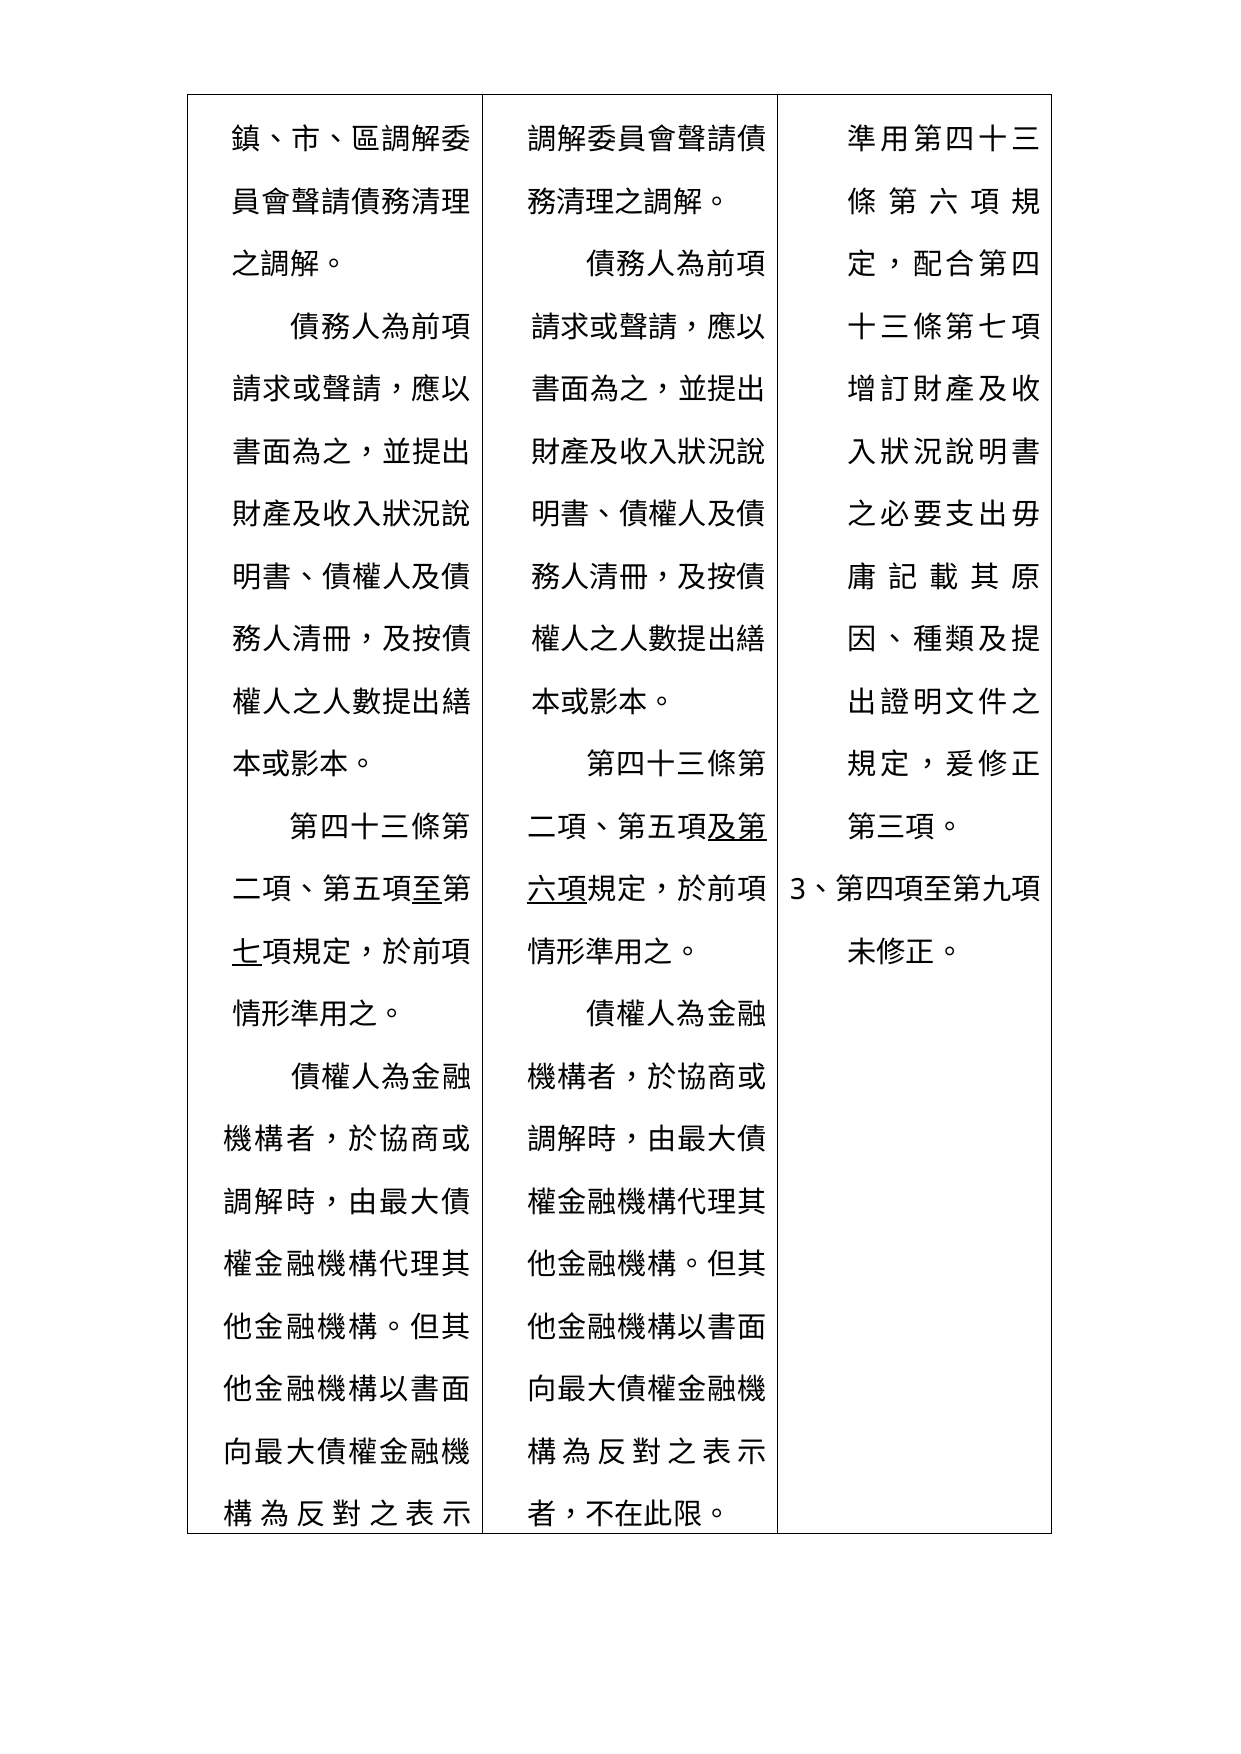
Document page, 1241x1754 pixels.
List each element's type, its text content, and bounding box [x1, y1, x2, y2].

table_cell 準用第四十三條第六項規定，配合第四十三條第七項增訂財產及收入狀況說明書之必要支出毋庸記載其原因、種類及提出證明文件之規定，爰修正第三項。 第四項至第九項未修正。 [778, 95, 1051, 1533]
table_cell 調解委員會聲請債務清理之調解。 債務人為前項請求或聲請，應以書面為之，並提出財產及收入狀況說明書、債權人及債務人清冊，及按債權人之人數提出繕本或影本。 第四十三條第二項、第五項及第六項規定，於前項情形準用之。 債權人為金融機構者，於協商或調解時，由最大債權金融機構代理其他金融機構。但其他金融機構以書面向最大債權金融機構為反對之表示者，不在此限。 [483, 95, 777, 1533]
table_cell 鎮、市、區調解委員會聲請債務清理之調解。 債務人為前項請求或聲請，應以書面為之，並提出財產及收入狀況說明書、債權人及債務人清冊，及按債權人之人數提出繕本或影本。 第四十三條第二項、第五項至第七項規定，於前項情形準用之。 債權人為金融機構者，於協商或調解時，由最大債權金融機構代理其他金融機構。但其他金融機構以書面向最大債權金融機構為反對之表示 [188, 95, 482, 1533]
